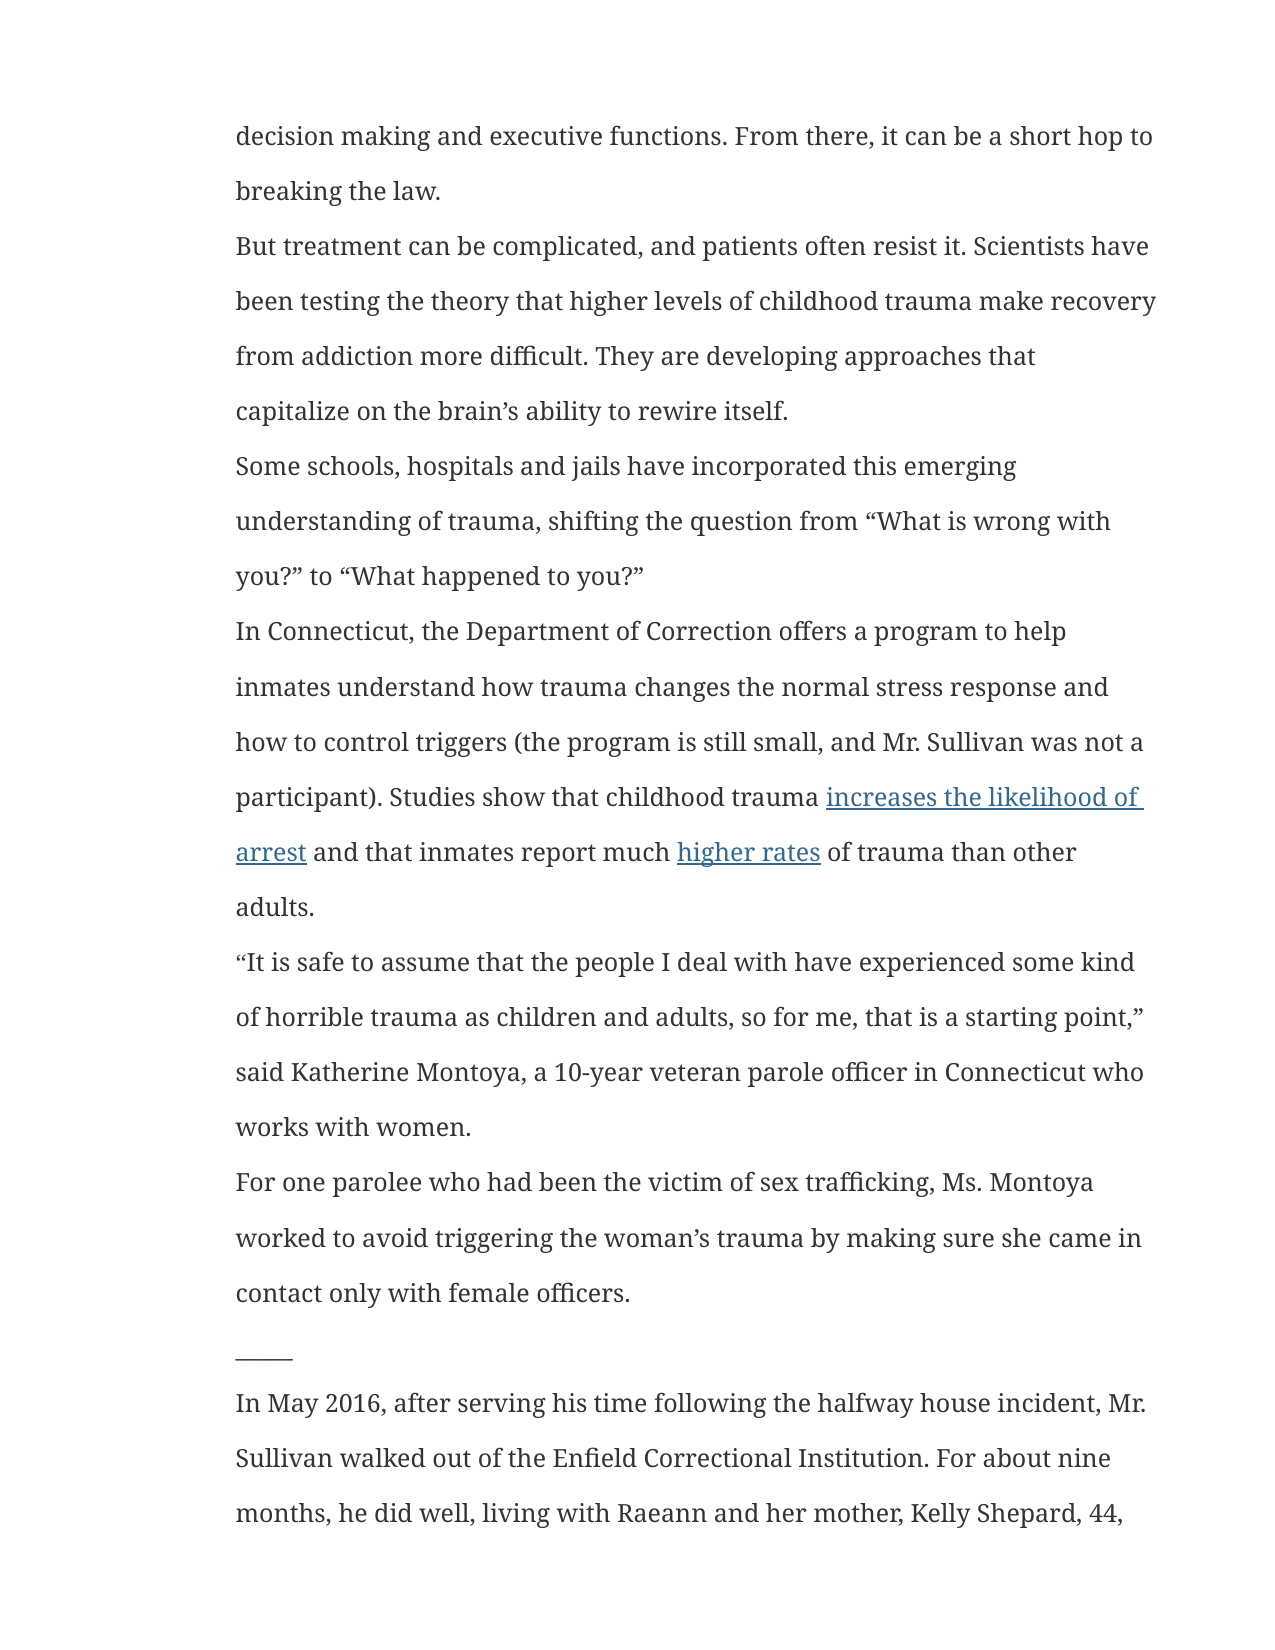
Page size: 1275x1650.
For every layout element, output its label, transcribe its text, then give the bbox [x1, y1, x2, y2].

text For one parolee who had been the victim of sex trafficking, Ms. Montoya worked to avoid triggering the woman’s trauma by making sure she came in contact only with female officers. [235, 1165, 1157, 1309]
text “It is safe to assume that the people I deal with have experienced some kind of horrible trauma as children and adults, so for me, that is a starting point,” said Katherine Montoya, a 10-year veteran parole officer in Connecticut who works with women. [235, 945, 1157, 1144]
text In Connecticut, the Department of Correction offers a program to help inmates understand how trauma changes the normal stress response and how to control triggers (the program is still small, and Mr. Sullivan was not a participant). Studies show that childhood trauma increases the likelihood of arrest and that inmates report much higher rates of trauma than other adults. [235, 614, 1157, 924]
text _____ [235, 1330, 1157, 1364]
text Some schools, hospitals and jails have incorporated this emerging understanding of trauma, shifting the question from “What is wrong with you?” to “What happened to you?” [235, 449, 1157, 593]
text decision making and executive functions. From there, it can be a short hop to breaking the law. [235, 118, 1157, 207]
text In May 2016, after serving his time following the halfway house incident, Mr. Sullivan walked out of the Enfield Correctional Institution. For about nine months, he did well, living with Raeann and her mother, Kelly Shepard, 44, [235, 1386, 1157, 1530]
text But treatment can be complicated, and patients often resist it. Scientists have been testing the theory that higher levels of childhood trauma make recovery from addiction more difficult. They are developing approaches that capitalize on the brain’s ability to rewire itself. [235, 228, 1157, 428]
